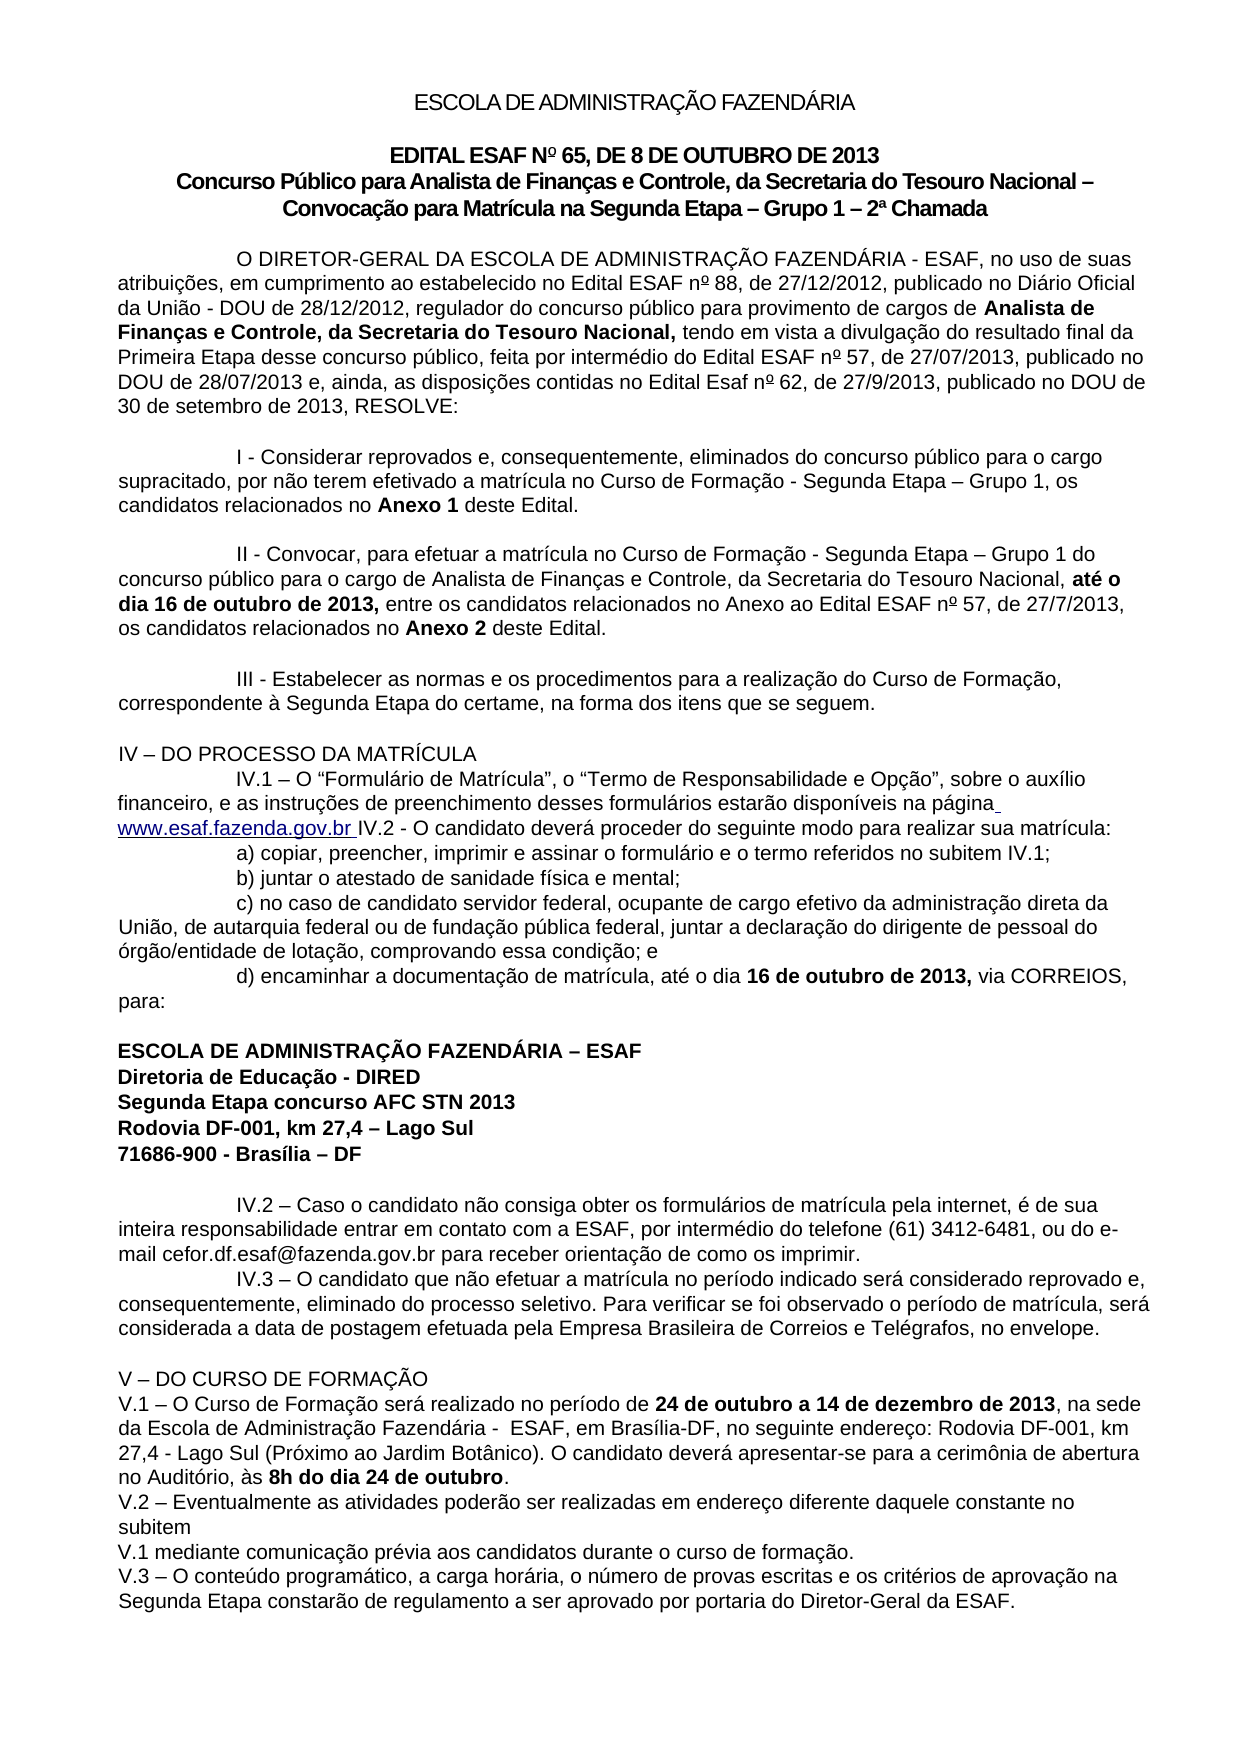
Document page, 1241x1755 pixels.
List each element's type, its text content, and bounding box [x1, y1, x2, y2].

text DOU de 28/07/2013 e, ainda, as disposições contidas no Edital Esaf nº 62, de 27/9/2013, publicado no DOU de 30 de setembro de 2013, RESOLVE: [117, 370, 1152, 418]
text IV.3 – O candidato que não efetuar a matrícula no período indicado será considerado reprovado e, consequentemente, eliminado do processo seletivo. Para verificar se foi observado o período de matrícula, será considerada a data de postagem efetuada pela Empresa Brasileira de Correios e Telégrafos, no envelope. [118, 1267, 1152, 1340]
text V.1 mediante comunicação prévia aos candidatos durante o curso de formação. [117, 1539, 1152, 1563]
text EDITAL ESAF Nº 65, DE 8 DE OUTUBRO DE 2013 [118, 142, 1152, 168]
text Diretoria de Educação - DIRED [117, 1064, 1152, 1088]
text IV.1 – O “Formulário de Matrícula”, o “Termo de Responsabilidade e Opção”, sobre o auxílio financeiro, e as instruções de preenchimento desses formulários estarão disponíveis na página www.esaf.fazenda.gov.br IV.2 - O candidato deverá proceder do seguinte modo para realizar sua matrícula: [117, 767, 1152, 840]
text b) juntar o atestado de sanidade física e mental; [118, 866, 1152, 889]
text V – DO CURSO DE FORMAÇÃO [118, 1366, 1152, 1390]
text ESCOLA DE ADMINISTRAÇÃO FAZENDÁRIA – ESAF [117, 1039, 1152, 1063]
text V.2 – Eventualmente as atividades poderão ser realizadas em endereço diferente daquele constante no subitem [118, 1490, 1152, 1538]
text III - Estabelecer as normas e os procedimentos para a realização do Curso de Formação, correspondente à Segunda Etapa do certame, na forma dos itens que se seguem. [118, 667, 1152, 715]
text I - Considerar reprovados e, consequentemente, eliminados do concurso público para o cargo supracitado, por não terem efetivado a matrícula no Curso de Formação - Segunda Etapa – Grupo 1, os candidatos relacionados no Anexo 1 deste Edital. [118, 445, 1152, 517]
text II - Convocar, para efetuar a matrícula no Curso de Formação - Segunda Etapa – Grupo 1 do concurso público para o cargo de Analista de Finanças e Controle, da Secretaria do Tesouro Nacional, até o dia 16 de outubro de 2013, entre os candidatos relacionados no Anexo ao Edital ESAF nº 57, de 27/7/2013, os candidatos relacionados no Anexo 2 deste Edital. [118, 542, 1152, 640]
text V.3 – O conteúdo programático, a carga horária, o número de provas escritas e os critérios de aprovação na Segunda Etapa constarão de regulamento a ser aprovado por portaria do Diretor-Geral da ESAF. [118, 1564, 1152, 1613]
text ESCOLA DE ADMINISTRAÇÃO FAZENDÁRIA [118, 89, 1152, 115]
text Concurso Público para Analista de Finanças e Controle, da Secretaria do Tesouro Nacional – Convocação para Matrícula na Segunda Etapa – Grupo 1 – 2ª Chamada [118, 168, 1152, 221]
text Segunda Etapa concurso AFC STN 2013 [117, 1090, 1152, 1114]
text IV – DO PROCESSO DA MATRÍCULA [118, 742, 1152, 766]
text V.1 – O Curso de Formação será realizado no período de 24 de outubro a 14 de dezembro de 2013, na sede da Escola de Administração Fazendária - ESAF, em Brasília-DF, no seguinte endereço: Rodovia DF-001, km 27,4 - Lago Sul (Próximo ao Jardim Botânico). O candidato deverá apresentar-se para a cerimônia de abertura no Auditório, às 8h do dia 24 de outubro. [118, 1391, 1152, 1489]
text Rodovia DF-001, km 27,4 – Lago Sul [117, 1116, 1152, 1140]
text d) encaminhar a documentação de matrícula, até o dia 16 de outubro de 2013, via CORREIOS, para: [118, 964, 1152, 1012]
text a) copiar, preencher, imprimir e assinar o formulário e o termo referidos no subitem IV.1; [118, 841, 1152, 864]
text IV.2 – Caso o candidato não consiga obter os formulários de matrícula pela internet, é de sua inteira responsabilidade entrar em contato com a ESAF, por intermédio do telefone (61) 3412-6481, ou do e-mail cefor.df.esaf@fazenda.gov.br para receber orientação de como os imprimir. [118, 1193, 1152, 1266]
text 71686-900 - Brasília – DF [117, 1141, 1152, 1165]
text c) no caso de candidato servidor federal, ocupante de cargo efetivo da administração direta da União, de autarquia federal ou de fundação pública federal, juntar a declaração do dirigente de pessoal do órgão/entidade de lotação, comprovando essa condição; e [118, 890, 1152, 963]
text O DIRETOR-GERAL DA ESCOLA DE ADMINISTRAÇÃO FAZENDÁRIA - ESAF, no uso de suas atribuições, em cumprimento ao estabelecido no Edital ESAF nº 88, de 27/12/2012, publicado no Diário Oficial da União - DOU de 28/12/2012, regulador do concurso público para provimento de cargos de Analista de Finanças e Controle, da Secretaria do Tesouro Nacional, tendo em vista a divulgação do resultado final da Primeira Etapa desse concurso público, feita por intermédio do Edital ESAF nº 57, de 27/07/2013, publicado no [117, 246, 1152, 369]
